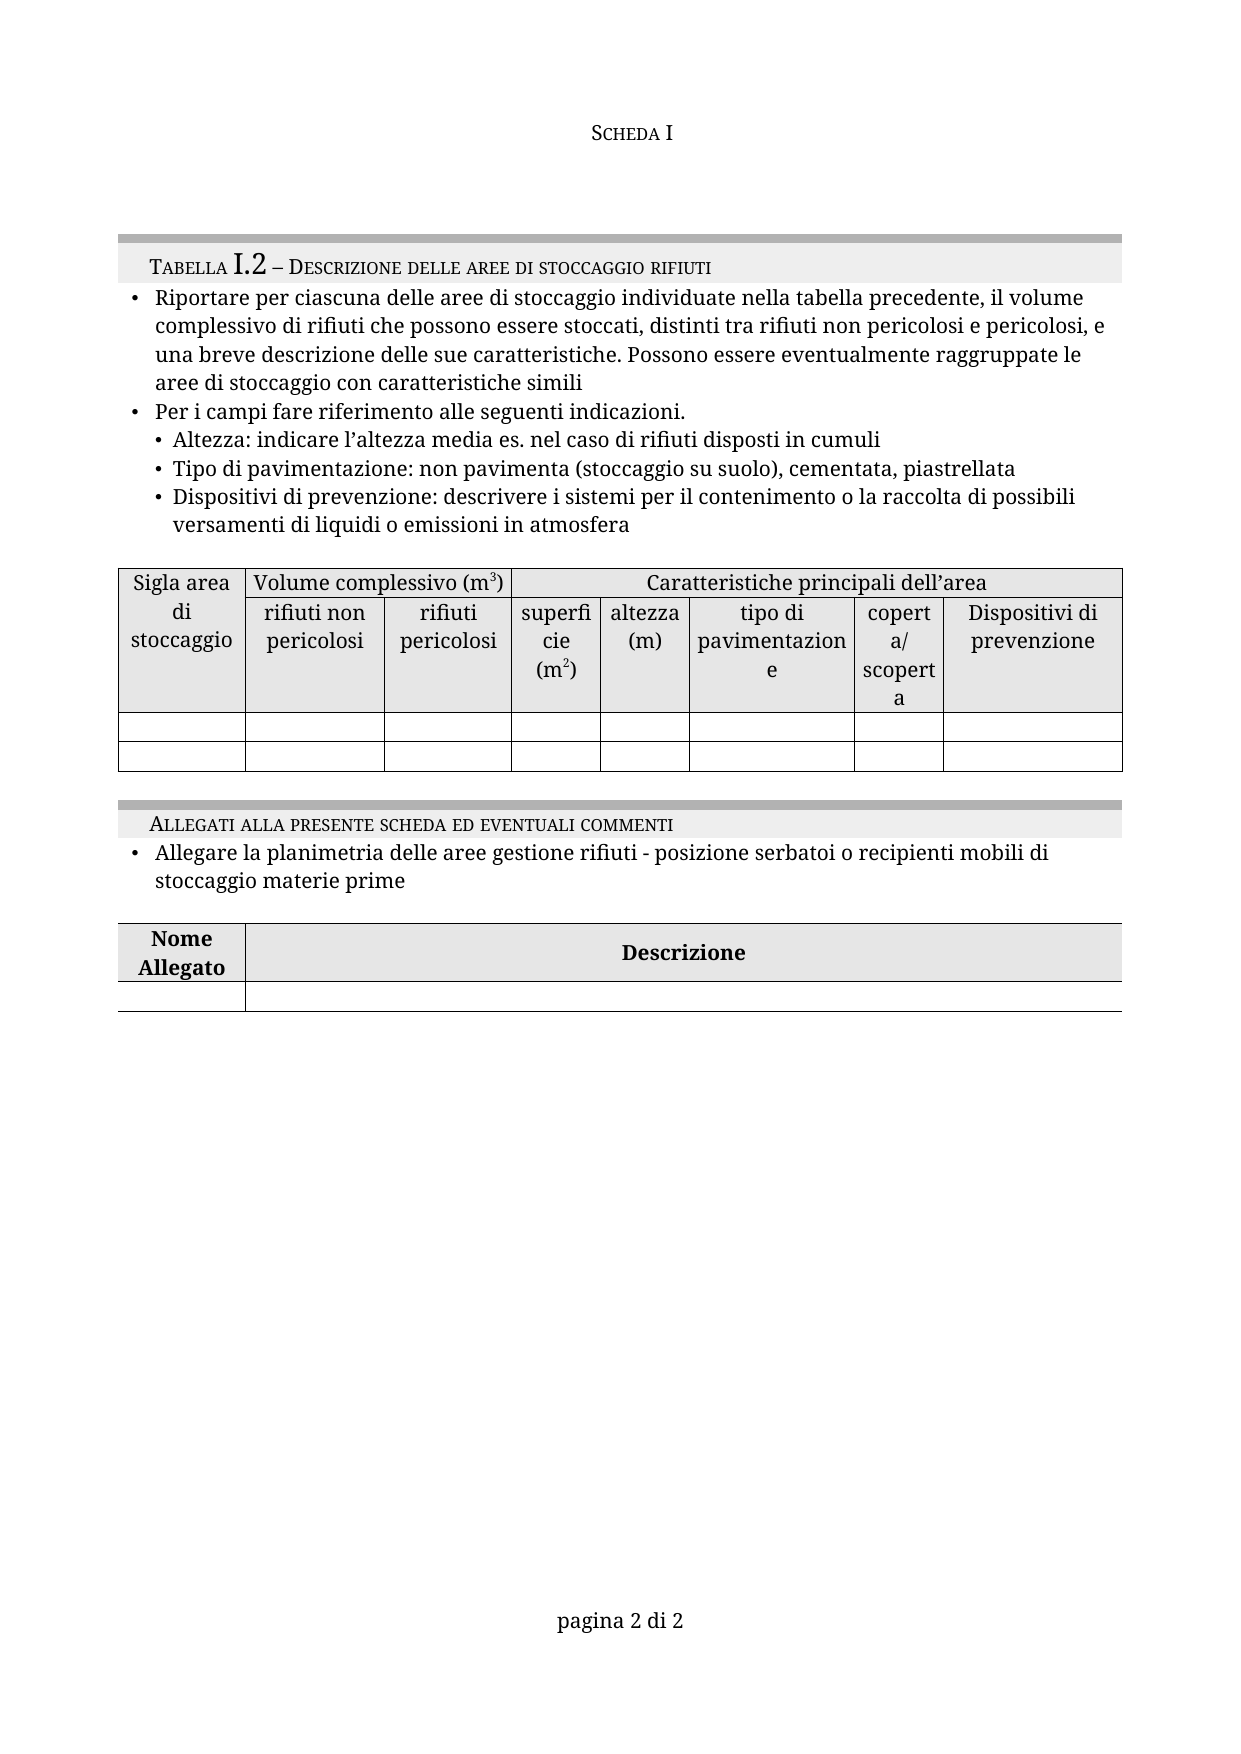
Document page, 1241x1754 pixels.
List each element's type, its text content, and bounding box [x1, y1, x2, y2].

table_header Sigla area di stoccaggio [119, 569, 245, 712]
table_cell [601, 742, 689, 771]
table_cell rifiuti non pericolosi [246, 598, 384, 712]
table_cell [246, 713, 384, 741]
table_cell coperta/ scoperta [855, 598, 943, 712]
table_cell [118, 982, 245, 1011]
table_cell tipo di pavimentazione [690, 598, 854, 712]
table_cell [601, 713, 689, 741]
table_cell [512, 713, 600, 741]
table_cell Dispositivi di prevenzione [944, 598, 1122, 712]
table_cell [690, 742, 854, 771]
table_cell [690, 713, 854, 741]
table_header Tabella I.2 – Descrizione delle aree di stoccaggio rifiuti [118, 243, 1122, 283]
table_cell [855, 742, 943, 771]
table_header Allegati alla presente scheda ed eventuali commenti [118, 810, 1122, 838]
table_cell [119, 742, 245, 771]
table_cell [855, 713, 943, 741]
table_cell [944, 742, 1122, 771]
table_cell Allegare la planimetria delle aree gestione rifiuti - posizione serbatoi o recipienti mobili di stoccaggio materie prime [118, 838, 1122, 895]
table_header Descrizione [246, 924, 1122, 981]
table_cell Riportare per ciascuna delle aree di stoccaggio individuate nella tabella precedente, il volume complessivo di rifiuti che possono essere stoccati, distinti tra rifiuti non pericolosi e pericolosi, e una breve descrizione delle sue caratteristiche. Possono essere eventualmente raggruppate le aree di stoccaggio con caratteristiche simili Per i campi fare riferimento alle seguenti indicazioni. Altezza: indicare l’altezza media es. nel caso di rifiuti disposti in cumuli Tipo di pavimentazione: non pavimenta (stoccaggio su suolo), cementata, piastrellata Dispositivi di prevenzione: descrivere i sistemi per il contenimento o la raccolta di possibili versamenti di liquidi o emissioni in atmosfera [118, 283, 1122, 539]
table_cell rifiuti pericolosi [385, 598, 511, 712]
table_cell [246, 982, 1122, 1011]
table_cell altezza (m) [601, 598, 689, 712]
table_cell [385, 713, 511, 741]
table_cell superficie (m2) [512, 598, 600, 712]
table_cell [512, 742, 600, 771]
table_cell [944, 713, 1122, 741]
table_cell [385, 742, 511, 771]
table_header Caratteristiche principali dell’area [512, 569, 1122, 597]
table_header Nome Allegato [118, 924, 245, 981]
table_header Volume complessivo (m3) [246, 569, 511, 597]
table_cell [246, 742, 384, 771]
table_cell [119, 713, 245, 741]
